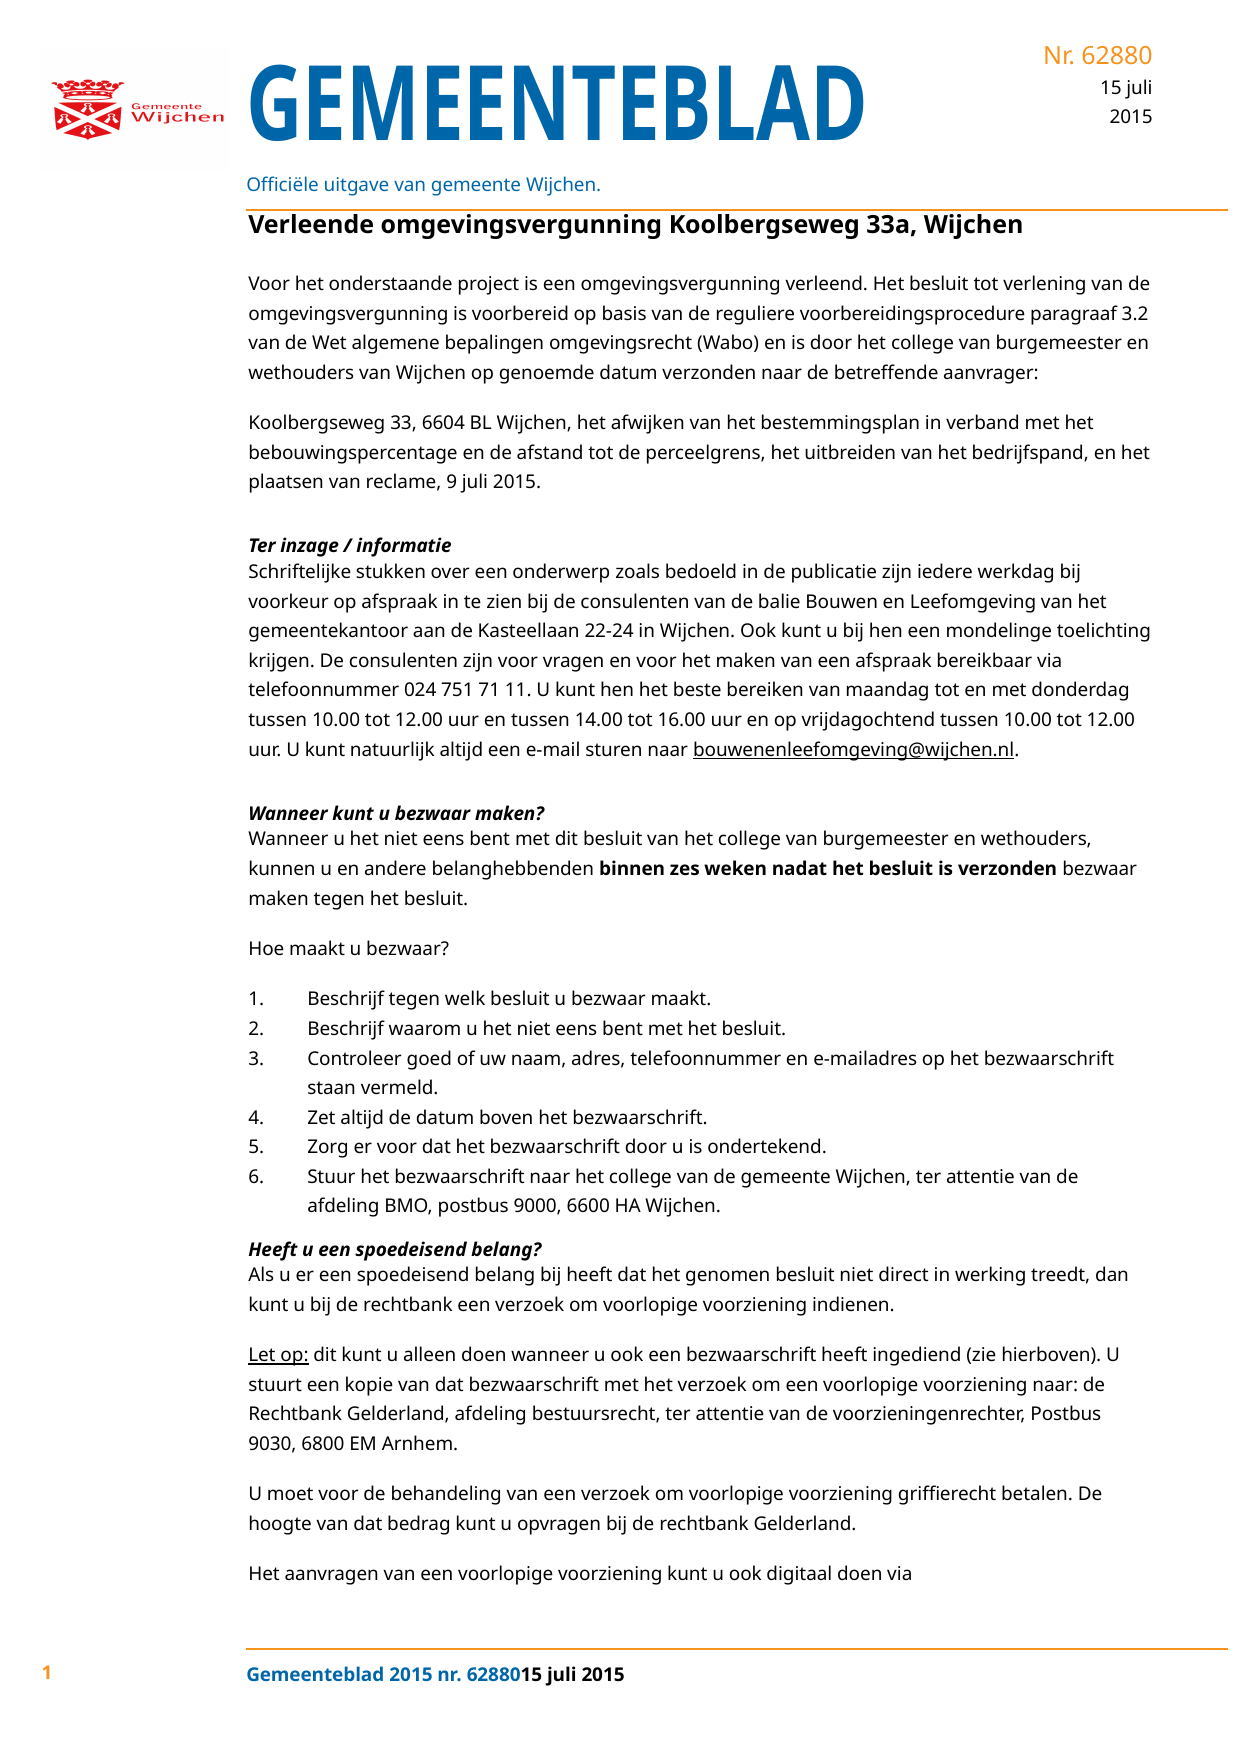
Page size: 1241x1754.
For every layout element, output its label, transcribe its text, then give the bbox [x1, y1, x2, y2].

list Zet altijd de datum boven het bezwaarschrift. [248, 1104, 1152, 1129]
text Let op: dit kunt u alleen doen wanneer u ook een bezwaarschrift heeft ingediend (zie hierboven). U stuurt een kopie van dat bezwaarschrift met het verzoek om een voorlopige voorziening naar: de Rechtbank Gelderland, afdeling bestuursrecht, ter attentie van de voorzieningenrechter, Postbus 9030, 6800 EM Arnhem. [248, 1341, 1152, 1456]
text Koolbergseweg 33, 6604 BL Wijchen, het afwijken van het bestemmingsplan in verband met het bebouwingspercentage en de afstand tot de perceelgrens, het uitbreiden van het bedrijfspand, en het plaatsen van reclame, 9 juli 2015. [248, 409, 1152, 494]
list Beschrijf waarom u het niet eens bent met het besluit. [248, 1015, 1152, 1041]
text U moet voor de behandeling van een verzoek om voorlopige voorziening griffierecht betalen. De hoogte van dat bedrag kunt u opvragen bij de rechtbank Gelderland. [248, 1481, 1152, 1536]
text Voor het onderstaande project is een omgevingsvergunning verleend. Het besluit tot verlening van de omgevingsvergunning is voorbereid op basis van de reguliere voorbereidingsprocedure paragraaf 3.2 van de Wet algemene bepalingen omgevingsrecht (Wabo) en is door het college van burgemeester en wethouders van Wijchen op genoemde datum verzonden naar de betreffende aanvrager: [248, 270, 1152, 385]
list Zorg er voor dat het bezwaarschrift door u is ondertekend. [248, 1133, 1152, 1159]
text Heeft u een spoedeisend belang? [248, 1236, 1152, 1261]
list Controleer goed of uw naam, adres, telefoonnummer en e-mailadres op het bezwaarschrift staan vermeld. [248, 1045, 1152, 1100]
list Beschrijf tegen welk besluit u bezwaar maakt. [248, 986, 1152, 1011]
text Als u er een spoedeisend belang bij heeft dat het genomen besluit niet direct in werking treedt, dan kunt u bij de rechtbank een verzoek om voorlopige voorziening indienen. [248, 1261, 1152, 1317]
text Verleende omgevingsvergunning Koolbergseweg 33a, Wijchen [248, 211, 1152, 241]
list Stuur het bezwaarschrift naar het college van de gemeente Wijchen, ter attentie van de afdeling BMO, postbus 9000, 6600 HA Wijchen. [248, 1163, 1152, 1218]
text Wanneer kunt u bezwaar maken? [248, 800, 1152, 826]
text Het aanvragen van een voorlopige voorziening kunt u ook digitaal doen via [248, 1561, 1152, 1586]
text Wanneer u het niet eens bent met dit besluit van het college van burgemeester en wethouders, kunnen u en andere belanghebbenden binnen zes weken nadat het besluit is verzonden bezwaar maken tegen het besluit. [248, 826, 1152, 910]
picture [41, 47, 231, 172]
text Schriftelijke stukken over een onderwerp zoals bedoeld in de publicatie zijn iedere werkdag bij voorkeur op afspraak in te zien bij de consulenten van de balie Bouwen en Leefomgeving van het gemeentekantoor aan de Kasteellaan 22-24 in Wijchen. Ook kunt u bij hen een mondelinge toelichting krijgen. De consulenten zijn voor vragen en voor het maken van een afspraak bereikbaar via telefoonnummer 024 751 71 11. U kunt hen het beste bereiken van maandag tot en met donderdag tussen 10.00 tot 12.00 uur en tussen 14.00 tot 16.00 uur en op vrijdagochtend tussen 10.00 tot 12.00 uur. U kunt natuurlijk altijd een e-mail sturen naar bouwenenleefomgeving@wijchen.nl. [248, 558, 1152, 762]
text Hoe maakt u bezwaar? [248, 935, 1152, 961]
text Ter inzage / informatie [248, 533, 1152, 558]
